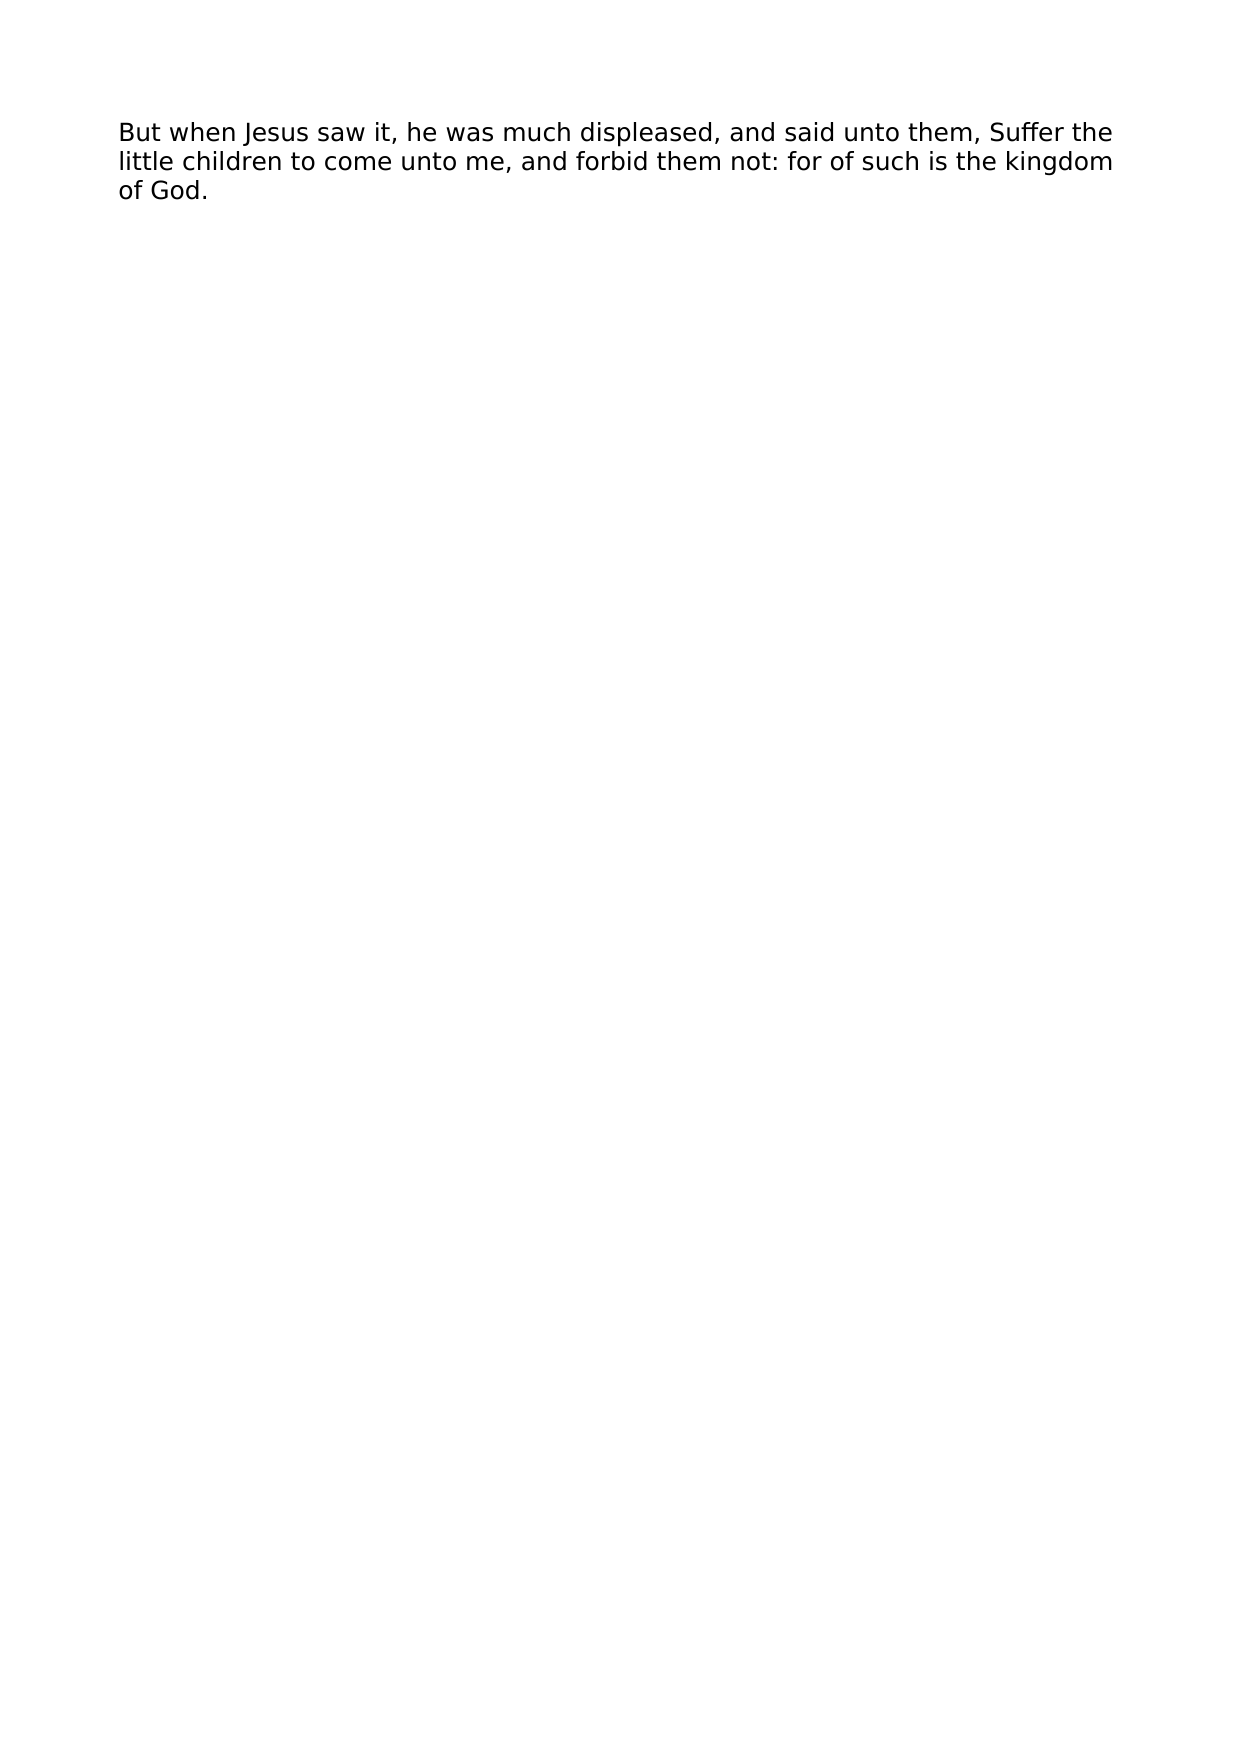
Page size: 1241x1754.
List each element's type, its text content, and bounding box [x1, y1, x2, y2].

text But when Jesus saw it, he was much displeased, and said unto them, Suffer the little children to come unto me, and forbid them not: for of such is the kingdom of God. [118, 118, 1122, 206]
